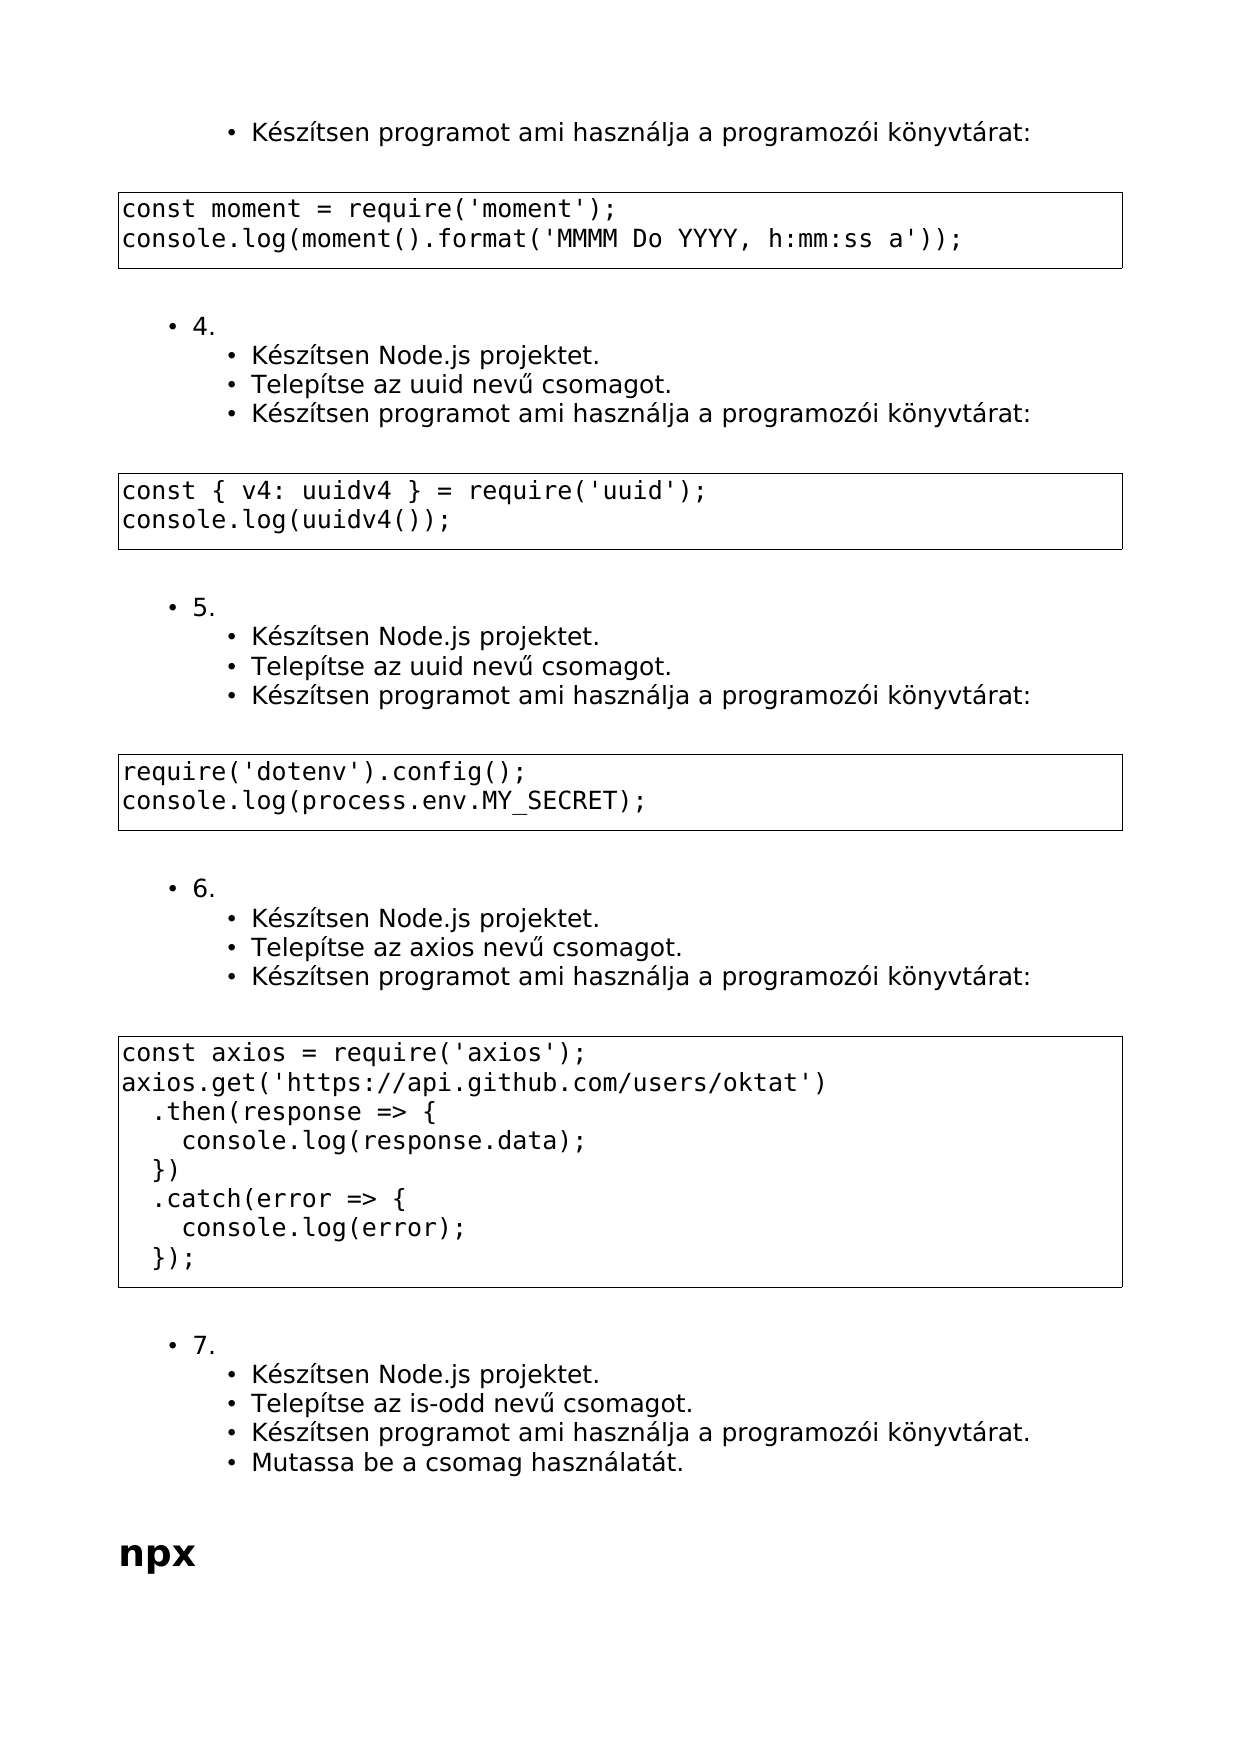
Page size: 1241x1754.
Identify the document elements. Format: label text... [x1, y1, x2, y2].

table_header const moment = require('moment'); console.log(moment().format('MMMM Do YYYY, h:mm:ss a')); [119, 193, 1122, 268]
list Készítsen programot ami használja a programozói könyvtárat: [236, 962, 1122, 991]
list Készítsen programot ami használja a programozói könyvtárat: [236, 118, 1122, 147]
list 4. [177, 312, 1122, 341]
list Készítsen Node.js projektet. [236, 341, 1122, 370]
list Készítsen programot ami használja a programozói könyvtárat: [236, 399, 1122, 429]
table_header const { v4: uuidv4 } = require('uuid'); console.log(uuidv4()); [119, 474, 1122, 549]
subtitle npx [118, 1531, 1122, 1575]
list Készítsen Node.js projektet. [236, 904, 1122, 933]
list Készítsen Node.js projektet. [236, 622, 1122, 652]
list Mutassa be a csomag használatát. [236, 1448, 1122, 1477]
list 5. [177, 593, 1122, 622]
list Telepítse az uuid nevű csomagot. [236, 370, 1122, 399]
list 6. [177, 875, 1122, 904]
table_header const axios = require('axios'); axios.get('https://api.github.com/users/oktat') .then(response => { console.log(response.data); }) .catch(error => { console.log(error); }); [119, 1037, 1122, 1287]
list Készítsen programot ami használja a programozói könyvtárat. [236, 1418, 1122, 1448]
list 7. [177, 1331, 1122, 1360]
list Telepítse az axios nevű csomagot. [236, 933, 1122, 962]
list Készítsen programot ami használja a programozói könyvtárat: [236, 681, 1122, 710]
table_header require('dotenv').config(); console.log(process.env.MY_SECRET); [119, 755, 1122, 830]
list Telepítse az uuid nevű csomagot. [236, 652, 1122, 681]
list Készítsen Node.js projektet. [236, 1360, 1122, 1389]
list Telepítse az is-odd nevű csomagot. [236, 1389, 1122, 1418]
